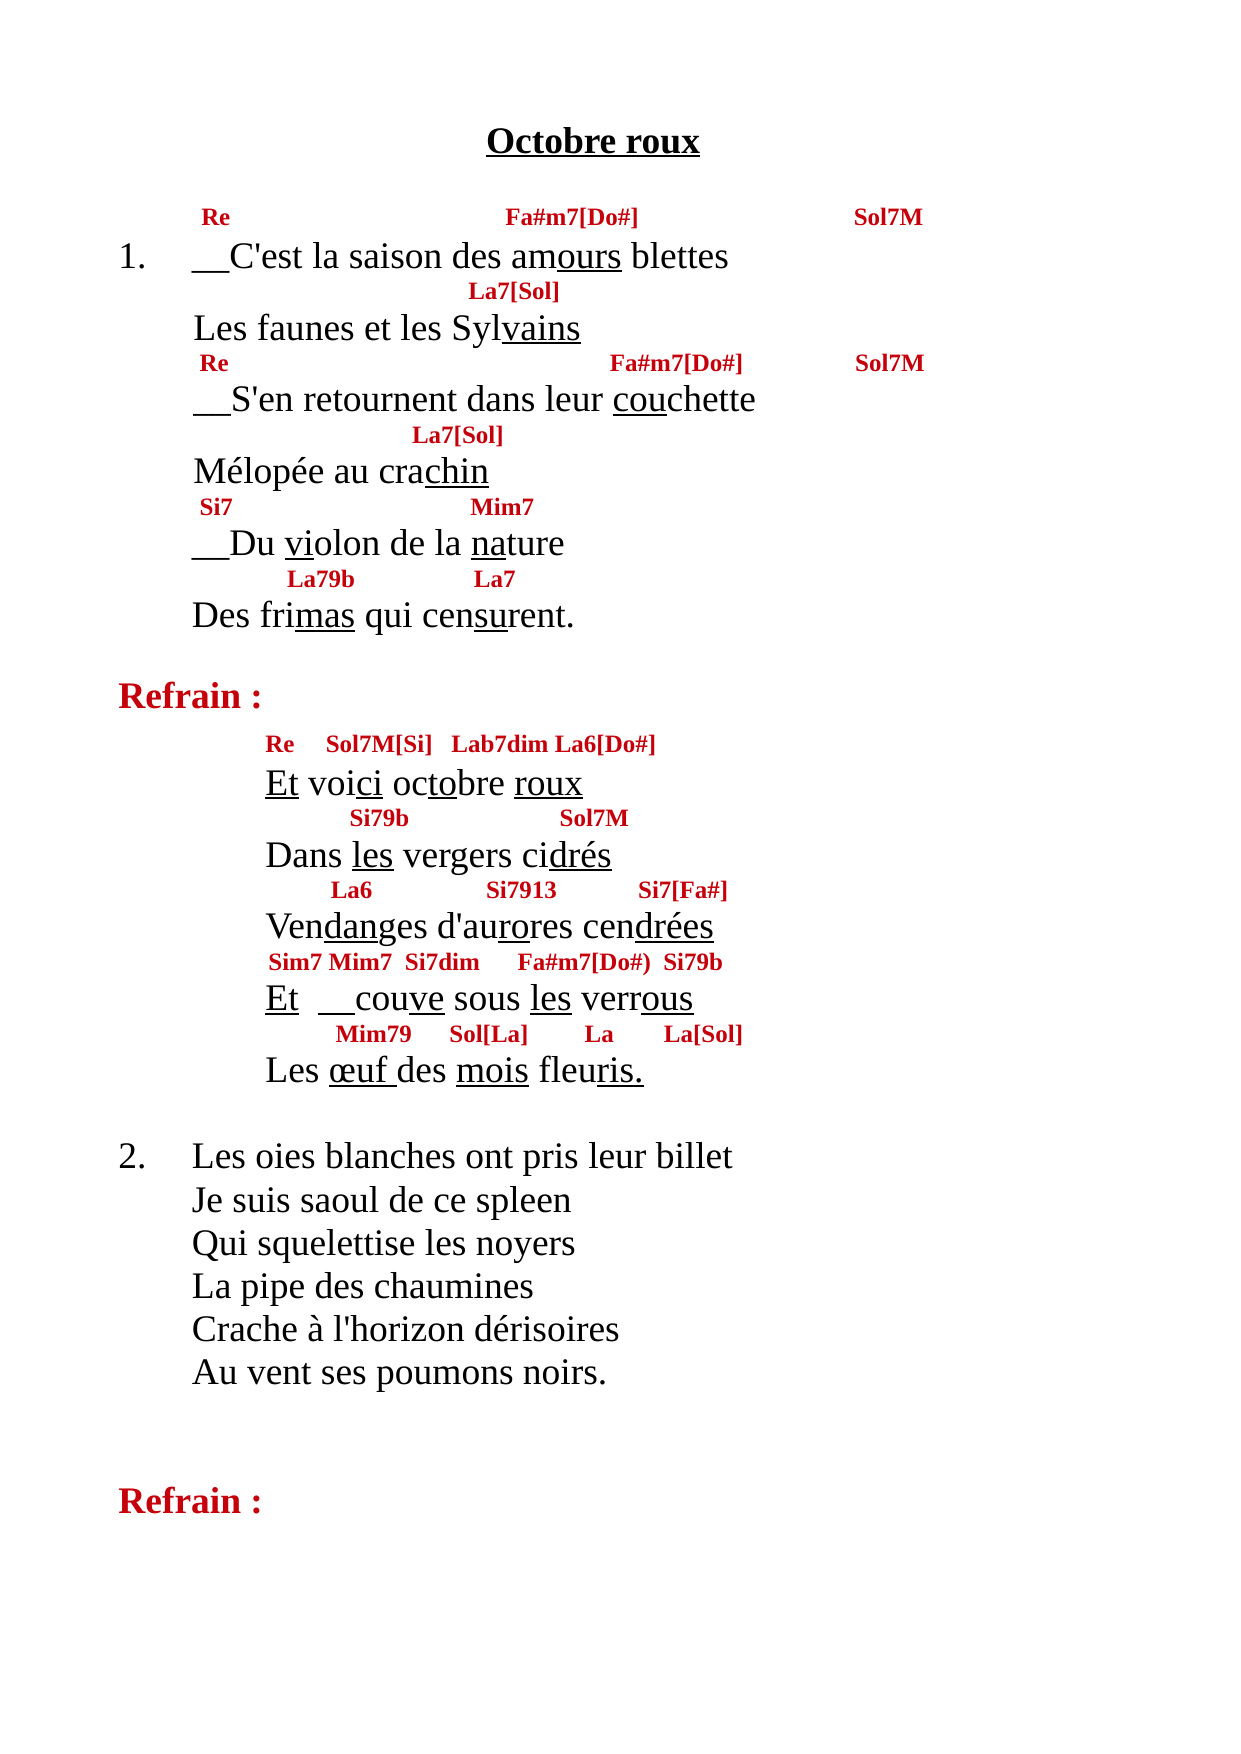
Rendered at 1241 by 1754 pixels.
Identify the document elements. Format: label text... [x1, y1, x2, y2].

text Les œuf des mois fleuris. 2. Les oies blanches ont pris leur billet Je suis saoul de ce spleen Qui squelettise les noyers La pipe des chaumines Crache à l'horizon dérisoires [118, 1048, 1122, 1349]
text 1. __C'est la saison des amours blettes La7[Sol] [118, 233, 1122, 305]
text Refrain : [118, 1436, 1122, 1522]
text __Du violon de la nature [118, 521, 1122, 564]
text Re Fa#m7[Do#] Sol7M [118, 190, 1122, 233]
text Dans les vergers cidrés La6 Si7913 Si7[Fa#] [118, 832, 1122, 904]
text Octobre roux [118, 118, 1122, 190]
list Les faunes et les Sylvains Re Fa#m7[Do#] Sol7M __S'en retournent dans leur couchette La7[Sol] Mélopée au crachin Si7 Mim7 [156, 305, 1122, 521]
text Re Sol7M[Si] Lab7dim La6[Do#] [118, 717, 1122, 760]
text Et couve sous les verrous Mim79 Sol[La] La La[Sol] [118, 976, 1122, 1048]
text La79b La7 Des frimas qui censurent. [118, 564, 1122, 636]
text Et voici octobre roux Si79b Sol7M [118, 760, 1122, 832]
text Au vent ses poumons noirs. [118, 1349, 1122, 1436]
text Refrain : [118, 674, 1122, 717]
text Vendanges d'aurores cendrées Sim7 Mim7 Si7dim Fa#m7[Do#) Si79b [118, 904, 1122, 976]
